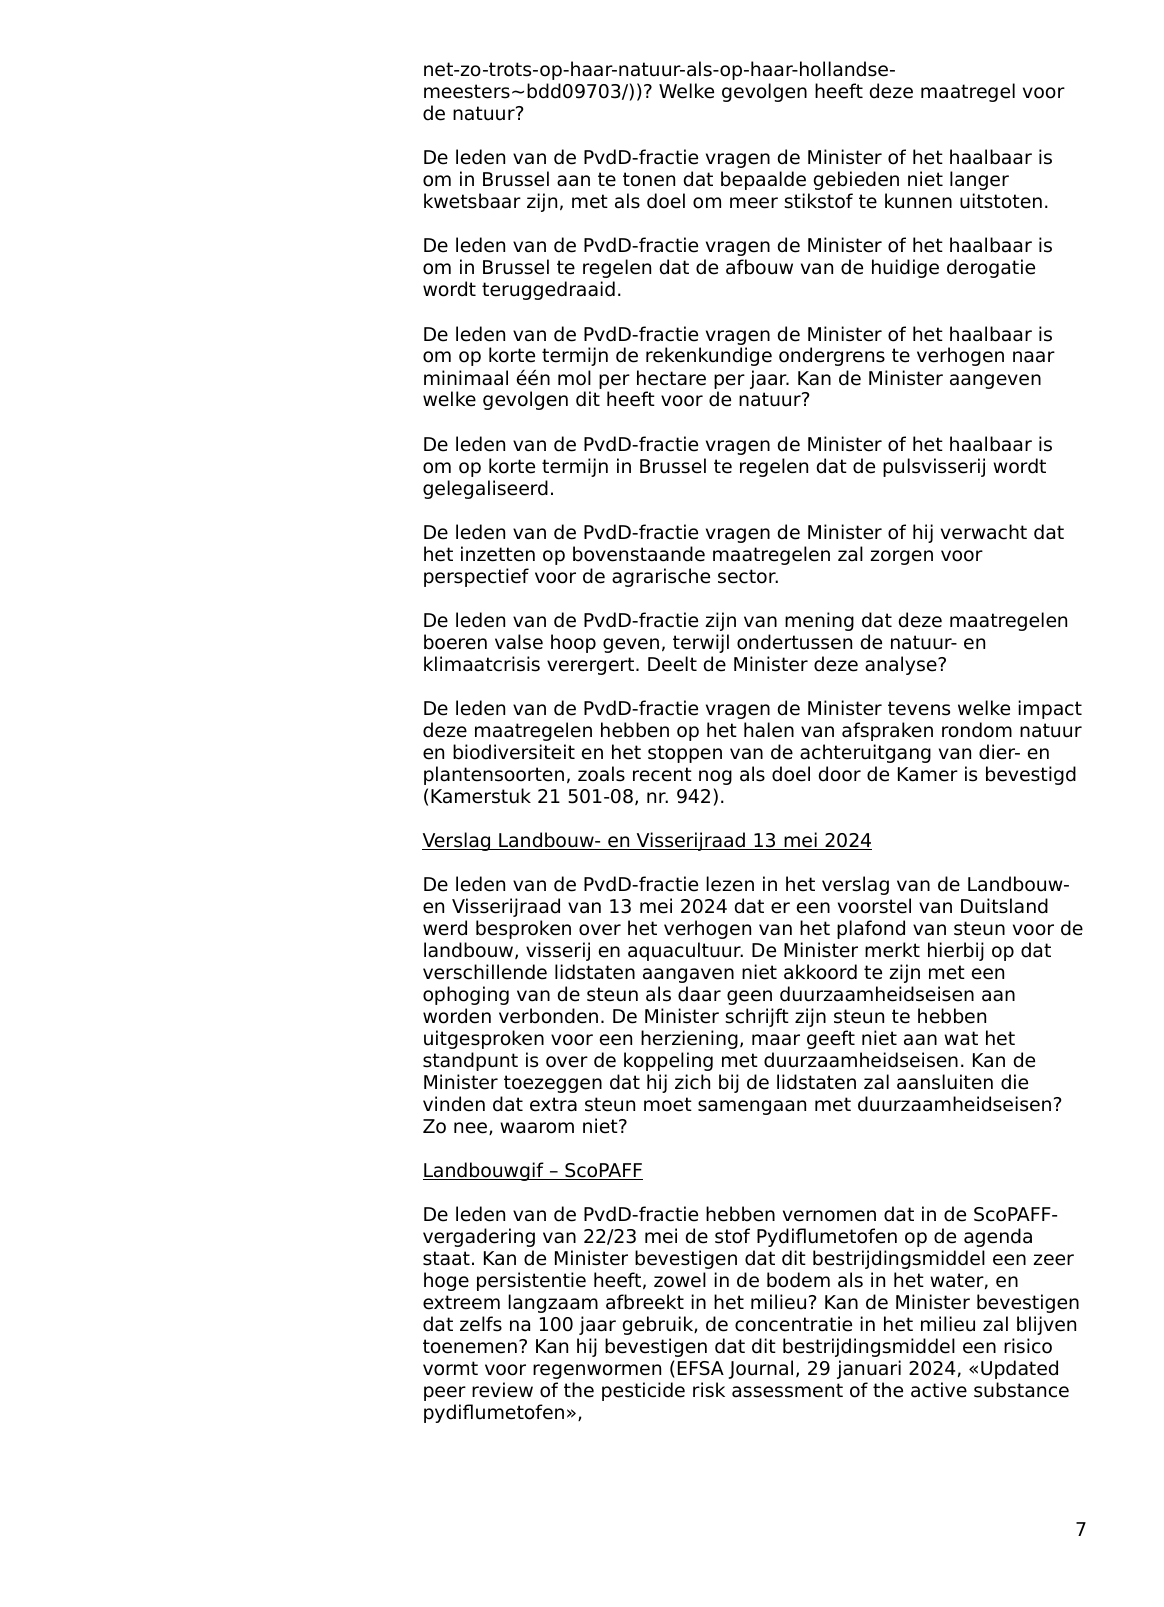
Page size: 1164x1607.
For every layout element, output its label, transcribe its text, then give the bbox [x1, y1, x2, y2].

text De leden van de PvdD-fractie vragen de Minister of het haalbaar is om in Brussel te regelen dat de afbouw van de huidige derogatie wordt teruggedraaid. [422, 235, 1087, 301]
text net-zo-trots-op-haar-natuur-als-op-haar-hollandse-meesters~bdd09703/))? Welke gevolgen heeft deze maatregel voor de natuur? [422, 59, 1087, 125]
text De leden van de PvdD-fractie vragen de Minister of het haalbaar is om op korte termijn de rekenkundige ondergrens te verhogen naar minimaal één mol per hectare per jaar. Kan de Minister aangeven welke gevolgen dit heeft voor de natuur? [422, 323, 1087, 411]
text De leden van de PvdD-fractie vragen de Minister of het haalbaar is om in Brussel aan te tonen dat bepaalde gebieden niet langer kwetsbaar zijn, met als doel om meer stikstof te kunnen uitstoten. [422, 147, 1087, 213]
text De leden van de PvdD-fractie hebben vernomen dat in de ScoPAFF-vergadering van 22/23 mei de stof Pydiflumetofen op de agenda staat. Kan de Minister bevestigen dat dit bestrijdingsmiddel een zeer hoge persistentie heeft, zowel in de bodem als in het water, en extreem langzaam afbreekt in het milieu? Kan de Minister bevestigen dat zelfs na 100 jaar gebruik, de concentratie in het milieu zal blijven toenemen? Kan hij bevestigen dat dit bestrijdingsmiddel een risico vormt voor regenwormen (EFSA Journal, 29 januari 2024, «Updated peer review of the pesticide risk assessment of the active substance pydiflumetofen», [422, 1204, 1087, 1424]
text De leden van de PvdD-fractie vragen de Minister of het haalbaar is om op korte termijn in Brussel te regelen dat de pulsvisserij wordt gelegaliseerd. [422, 433, 1087, 499]
text De leden van de PvdD-fractie vragen de Minister tevens welke impact deze maatregelen hebben op het halen van afspraken rondom natuur en biodiversiteit en het stoppen van de achteruitgang van dier- en plantensoorten, zoals recent nog als doel door de Kamer is bevestigd (Kamerstuk 21 501-08, nr. 942). [422, 698, 1087, 808]
text De leden van de PvdD-fractie zijn van mening dat deze maatregelen boeren valse hoop geven, terwijl ondertussen de natuur- en klimaatcrisis verergert. Deelt de Minister deze analyse? [422, 610, 1087, 676]
subtitle Landbouwgif – ScoPAFF [422, 1160, 1087, 1182]
subtitle Verslag Landbouw- en Visserijraad 13 mei 2024 [422, 830, 1087, 852]
text De leden van de PvdD-fractie vragen de Minister of hij verwacht dat het inzetten op bovenstaande maatregelen zal zorgen voor perspectief voor de agrarische sector. [422, 522, 1087, 588]
text De leden van de PvdD-fractie lezen in het verslag van de Landbouw- en Visserijraad van 13 mei 2024 dat er een voorstel van Duitsland werd besproken over het verhogen van het plafond van steun voor de landbouw, visserij en aquacultuur. De Minister merkt hierbij op dat verschillende lidstaten aangaven niet akkoord te zijn met een ophoging van de steun als daar geen duurzaamheidseisen aan worden verbonden. De Minister schrijft zijn steun te hebben uitgesproken voor een herziening, maar geeft niet aan wat het standpunt is over de koppeling met duurzaamheidseisen. Kan de Minister toezeggen dat hij zich bij de lidstaten zal aansluiten die vinden dat extra steun moet samengaan met duurzaamheidseisen? Zo nee, waarom niet? [422, 874, 1087, 1138]
